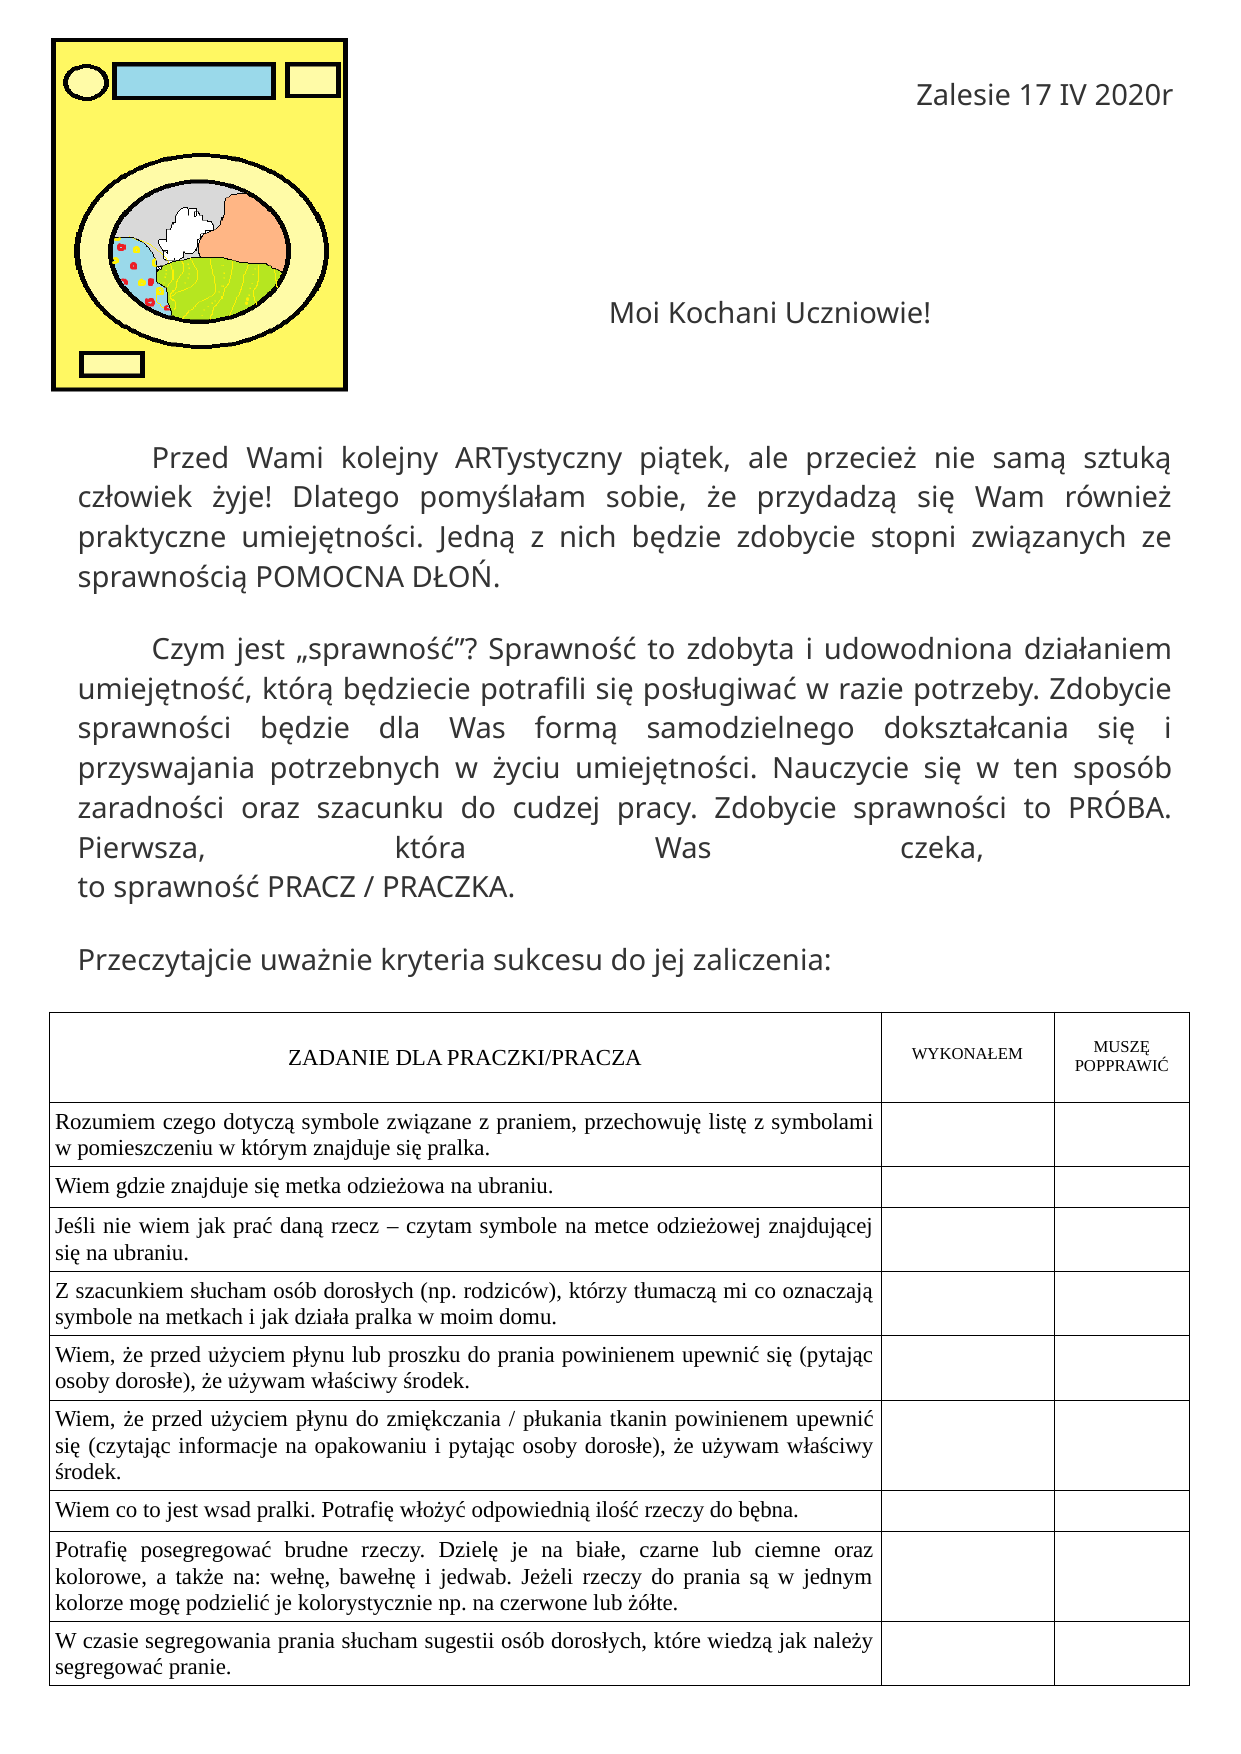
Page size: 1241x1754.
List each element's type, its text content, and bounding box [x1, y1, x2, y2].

table_cell Rozumiem czego dotyczą symbole związane z praniem, przechowuję listę z symbolami w pomieszczeniu w którym znajduje się pralka. [50, 1103, 881, 1166]
table_cell [1055, 1532, 1189, 1621]
table_cell [882, 1622, 1054, 1685]
table_cell [1055, 1167, 1189, 1207]
text Moi Kochani Uczniowie! [367, 292, 1173, 332]
table_cell [1055, 1103, 1189, 1166]
table_cell Z szacunkiem słucham osób dorosłych (np. rodziców), którzy tłumaczą mi co oznaczają symbole na metkach i jak działa pralka w moim domu. [50, 1272, 881, 1335]
table_cell Wiem, że przed użyciem płynu do zmiękczania / płukania tkanin powinienem upewnić się (czytając informacje na opakowaniu i pytając osoby dorosłe), że używam właściwy środek. [50, 1401, 881, 1490]
table_cell [1055, 1491, 1189, 1531]
table_cell Wiem co to jest wsad pralki. Potrafię włożyć odpowiednią ilość rzeczy do bębna. [50, 1491, 881, 1531]
table_cell [882, 1208, 1054, 1271]
text Czym jest „sprawność”? Sprawność to zdobyta i udowodniona działaniem umiejętność, którą będziecie potrafili się posługiwać w razie potrzeby. Zdobycie sprawności będzie dla Was formą samodzielnego dokształcania się i przyswajania potrzebnych w życiu umiejętności. Nauczycie się w ten sposób zaradności oraz szacunku do cudzej pracy. Zdobycie sprawności to PRÓBA. Pierwsza, która Was czeka, to sprawność PRACZ / PRACZKA. [77, 628, 1173, 906]
table_cell [882, 1532, 1054, 1621]
table_header MUSZĘ POPPRAWIĆ [1055, 1013, 1189, 1102]
text Zalesie 17 IV 2020r [367, 74, 1173, 114]
table_cell [1055, 1272, 1189, 1335]
table_cell Wiem gdzie znajduje się metka odzieżowa na ubraniu. [50, 1167, 881, 1207]
table_cell [1055, 1208, 1189, 1271]
text Przeczytajcie uważnie kryteria sukcesu do jej zaliczenia: [77, 939, 1173, 979]
table_cell [882, 1103, 1054, 1166]
table_cell [882, 1336, 1054, 1399]
table_cell Potrafię posegregować brudne rzeczy. Dzielę je na białe, czarne lub ciemne oraz kolorowe, a także na: wełnę, bawełnę i jedwab. Jeżeli rzeczy do prania są w jednym kolorze mogę podzielić je kolorystycznie np. na czerwone lub żółte. [50, 1532, 881, 1621]
table_cell [882, 1491, 1054, 1531]
table_header WYKONAŁEM [882, 1013, 1054, 1102]
table_cell [1055, 1401, 1189, 1490]
table_cell W czasie segregowania prania słucham sugestii osób dorosłych, które wiedzą jak należy segregować pranie. [50, 1622, 881, 1685]
table_cell Wiem, że przed użyciem płynu lub proszku do prania powinienem upewnić się (pytając osoby dorosłe), że używam właściwy środek. [50, 1336, 881, 1399]
table_cell [882, 1167, 1054, 1207]
table_cell [882, 1401, 1054, 1490]
table_header ZADANIE DLA PRACZKI/PRACZA [50, 1013, 881, 1102]
table_cell [1055, 1622, 1189, 1685]
picture [29, 12, 367, 401]
text Przed Wami kolejny ARTystyczny piątek, ale przecież nie samą sztuką człowiek żyje! Dlatego pomyślałam sobie, że przydadzą się Wam również praktyczne umiejętności. Jedną z nich będzie zdobycie stopni związanych ze sprawnością POMOCNA DŁOŃ. [77, 437, 1173, 596]
table_cell Jeśli nie wiem jak prać daną rzecz – czytam symbole na metce odzieżowej znajdującej się na ubraniu. [50, 1208, 881, 1271]
table_cell [882, 1272, 1054, 1335]
table_cell [1055, 1336, 1189, 1399]
